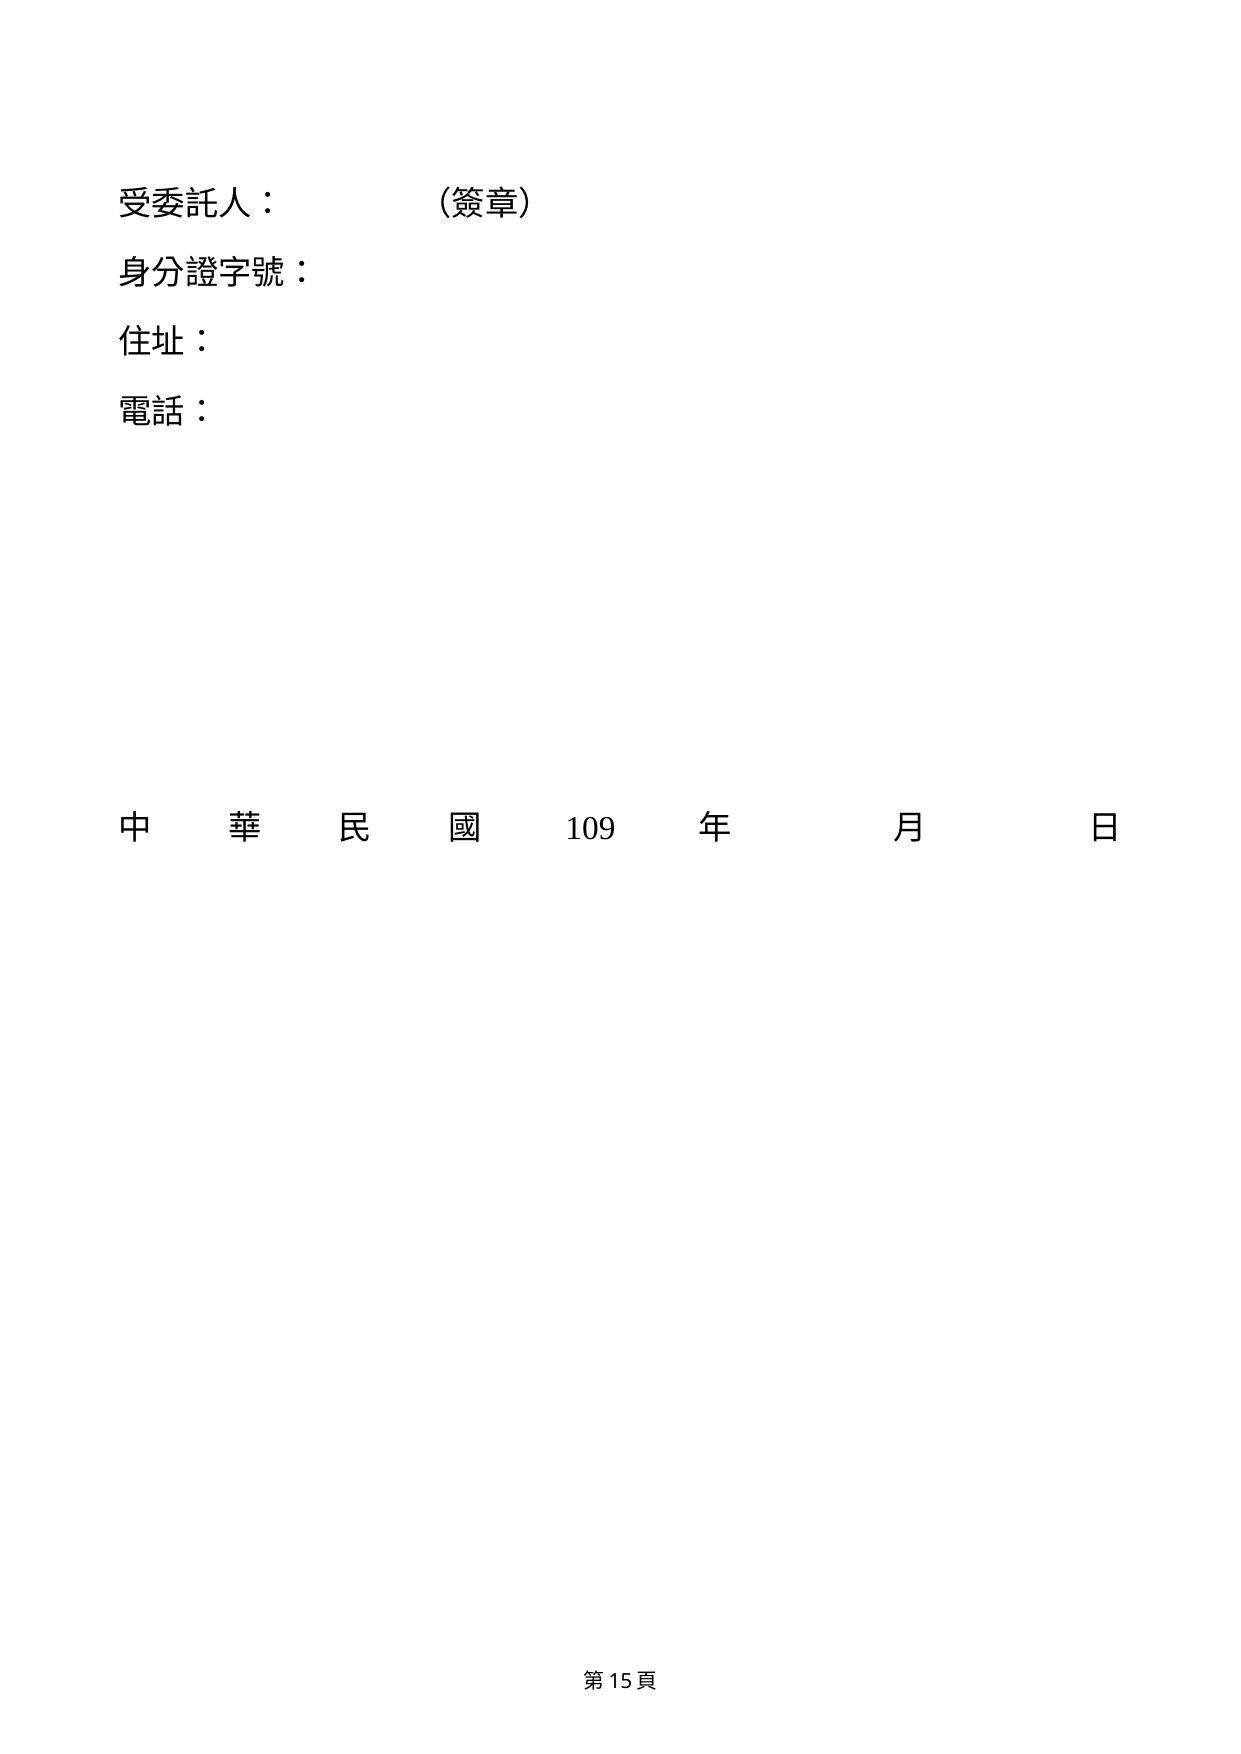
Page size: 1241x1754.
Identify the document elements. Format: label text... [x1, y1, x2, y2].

text 住址： [118, 304, 1122, 374]
text 身分證字號： [118, 235, 1122, 304]
text 受委託人： （簽章） [118, 166, 1122, 235]
text 中華民國109年 月 日 [118, 790, 1122, 859]
text 電話： [118, 374, 1122, 443]
